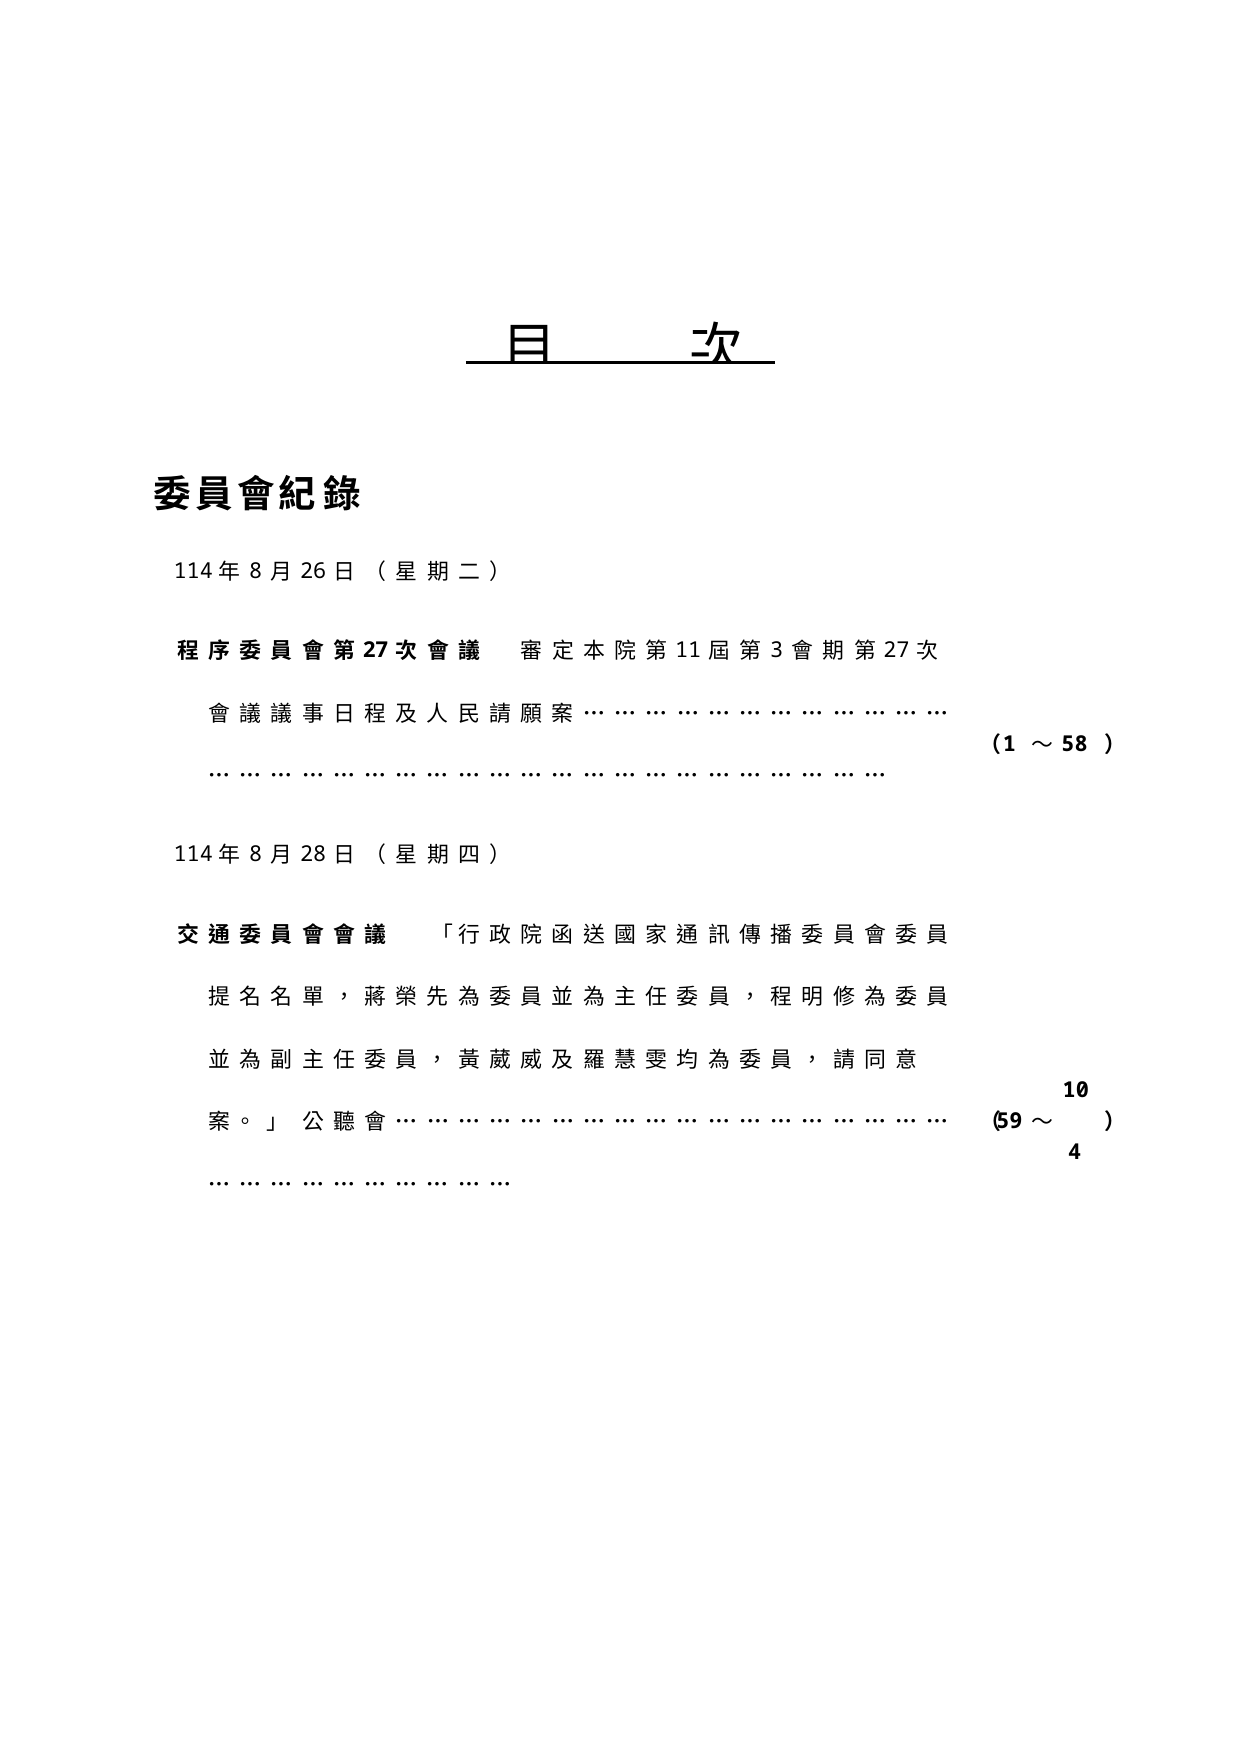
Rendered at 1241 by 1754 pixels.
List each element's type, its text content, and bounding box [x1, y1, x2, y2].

table_cell 59 [986, 901, 1023, 1214]
table_cell （ [967, 618, 986, 806]
table_header 目 次 [466, 281, 774, 361]
table_cell ） [1091, 901, 1108, 1214]
table_cell 104 [1053, 901, 1091, 1214]
table_cell （ [967, 901, 986, 1214]
table_cell ～ [1023, 901, 1053, 1214]
table_cell ～ [1023, 618, 1053, 806]
table_cell 交通委員會會議 「行政院函送國家通訊傳播委員會委員提名名單，蔣榮先為委員並為主任委員，程明修為委員並為副主任委員，黃葳威及羅慧雯均為委員，請同意案。」公聽會………………………………………………………………………… [150, 901, 967, 1214]
table_cell ） [1091, 618, 1108, 806]
table_cell 58 [1053, 618, 1091, 806]
table_cell 1 [986, 618, 1023, 806]
table_cell 程序委員會第27次會議 審定本院第11屆第3會期第27次會議議事日程及人民請願案………………………………………………………………………………………… [150, 618, 967, 806]
table_header 委員會紀錄 114年8月26日（星期二） [150, 443, 1108, 618]
table_cell 114年8月28日（星期四） [150, 806, 1108, 901]
